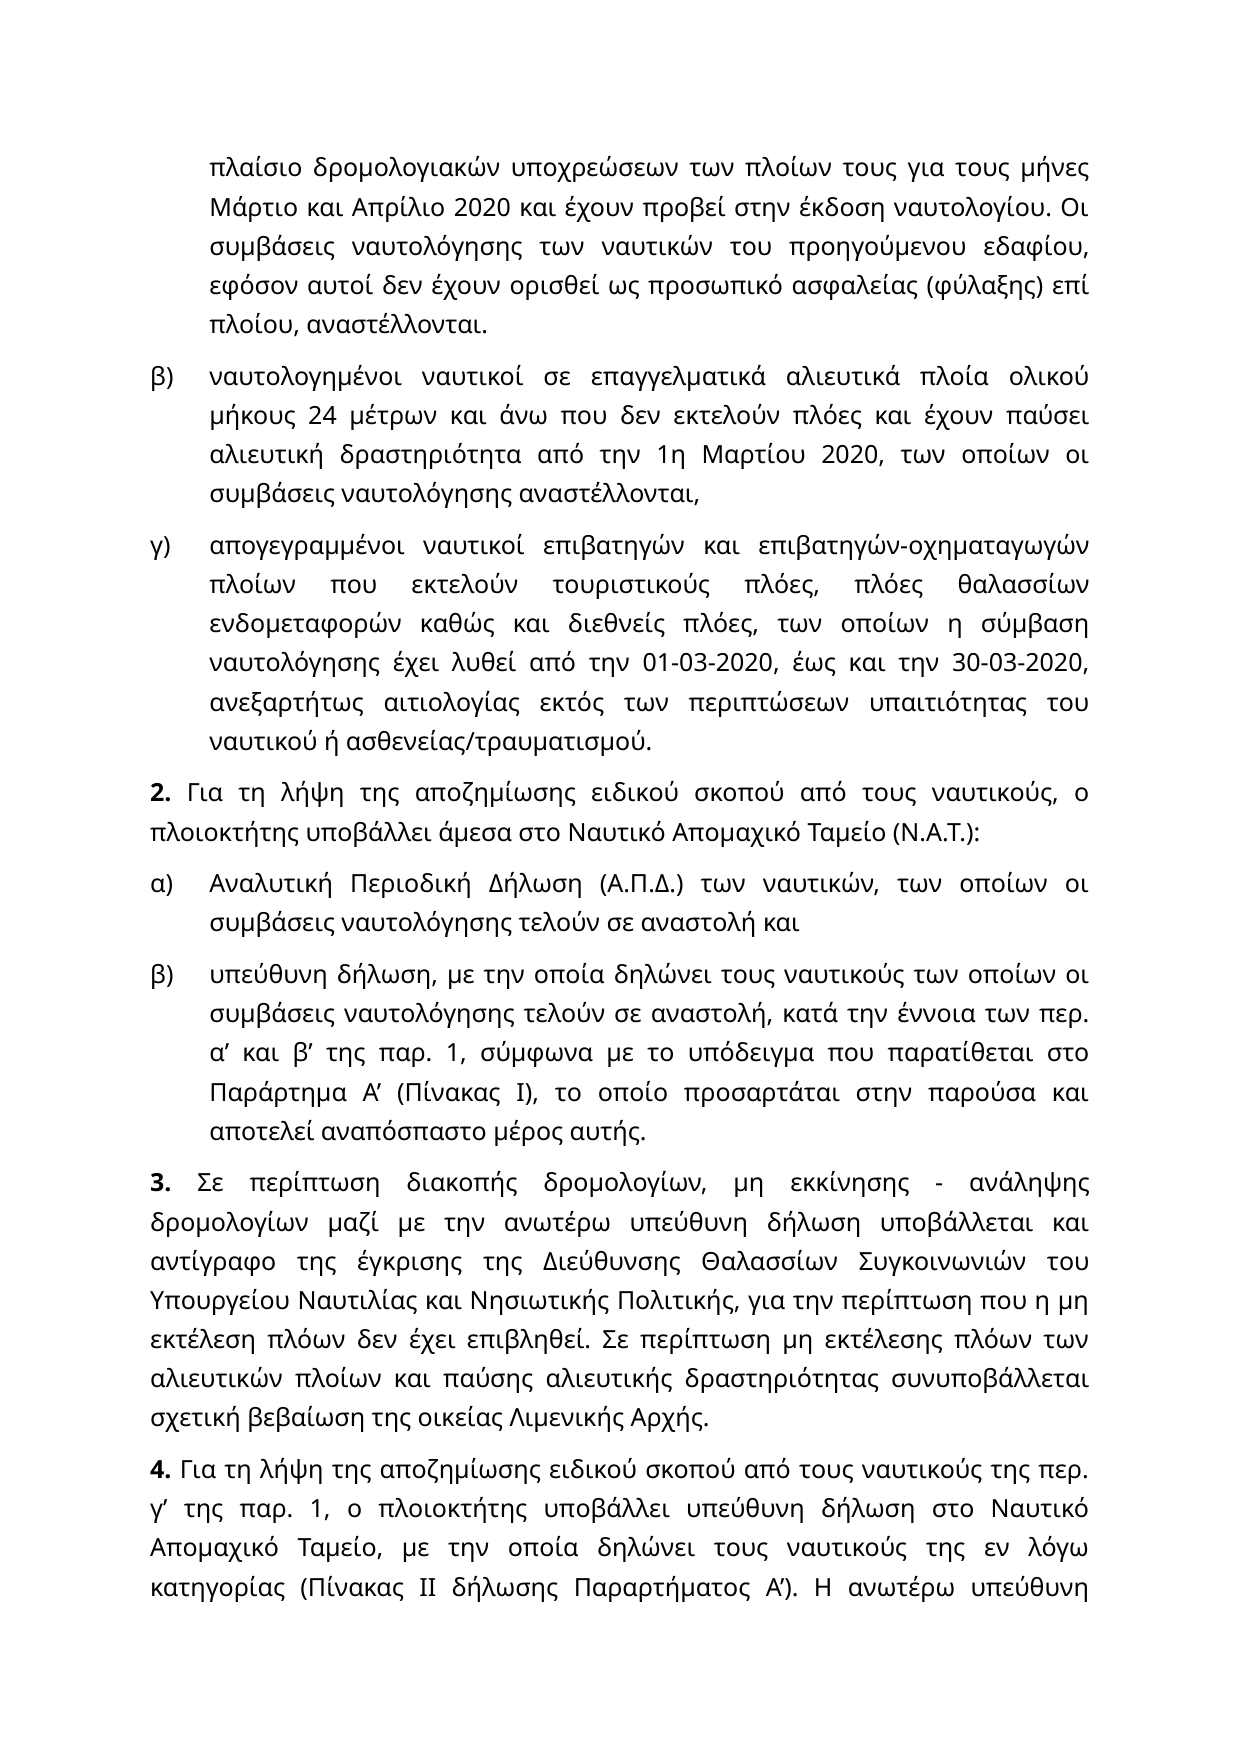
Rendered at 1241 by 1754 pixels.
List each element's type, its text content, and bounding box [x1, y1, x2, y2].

list πλαίσιο δρομολογιακών υποχρεώσεων των πλοίων τους για τους μήνες Μάρτιο και Απρίλιο 2020 και έχουν προβεί στην έκδοση ναυτολογίου. Οι συμβάσεις ναυτολόγησης των ναυτικών του προηγούμενου εδαφίου, εφόσον αυτοί δεν έχουν ορισθεί ως προσωπικό ασφαλείας (φύλαξης) επί πλοίου, αναστέλλονται. [150, 150, 1090, 341]
list β) ναυτολογημένοι ναυτικοί σε επαγγελματικά αλιευτικά πλοία ολικού μήκους 24 μέτρων και άνω που δεν εκτελούν πλόες και έχουν παύσει αλιευτική δραστηριότητα από την 1η Μαρτίου 2020, των οποίων οι συμβάσεις ναυτολόγησης αναστέλλονται, [150, 358, 1090, 510]
list γ) απογεγραμμένοι ναυτικοί επιβατηγών και επιβατηγών-οχηματαγωγών πλοίων που εκτελούν τουριστικούς πλόες, πλόες θαλασσίων ενδομεταφορών καθώς και διεθνείς πλόες, των οποίων η σύμβαση ναυτολόγησης έχει λυθεί από την 01-03-2020, έως και την 30-03-2020, ανεξαρτήτως αιτιολογίας εκτός των περιπτώσεων υπαιτιότητας του ναυτικού ή ασθενείας/τραυματισμού. [150, 527, 1090, 757]
text 3. Σε περίπτωση διακοπής δρομολογίων, μη εκκίνησης - ανάληψης δρομολογίων μαζί με την ανωτέρω υπεύθυνη δήλωση υποβάλλεται και αντίγραφο της έγκρισης της Διεύθυνσης Θαλασσίων Συγκοινωνιών του Υπουργείου Ναυτιλίας και Νησιωτικής Πολιτικής, για την περίπτωση που η μη εκτέλεση πλόων δεν έχει επιβληθεί. Σε περίπτωση μη εκτέλεσης πλόων των αλιευτικών πλοίων και παύσης αλιευτικής δραστηριότητας συνυποβάλλεται σχετική βεβαίωση της οικείας Λιμενικής Αρχής. [150, 1165, 1090, 1434]
list α) Αναλυτική Περιοδική Δήλωση (Α.Π.Δ.) των ναυτικών, των οποίων οι συμβάσεις ναυτολόγησης τελούν σε αναστολή και [150, 866, 1090, 939]
text 2. Για τη λήψη της αποζημίωσης ειδικού σκοπού από τους ναυτικούς, ο πλοιοκτήτης υποβάλλει άμεσα στο Ναυτικό Απομαχικό Ταμείο (Ν.Α.Τ.): [150, 775, 1090, 848]
text 4. Για τη λήψη της αποζημίωσης ειδικού σκοπού από τους ναυτικούς της περ. γ’ της παρ. 1, ο πλοιοκτήτης υποβάλλει υπεύθυνη δήλωση στο Ναυτικό Απομαχικό Ταμείο, με την οποία δηλώνει τους ναυτικούς της εν λόγω κατηγορίας (Πίνακας ΙΙ δήλωσης Παραρτήματος Α’). Η ανωτέρω υπεύθυνη [150, 1452, 1090, 1603]
list β) υπεύθυνη δήλωση, με την οποία δηλώνει τους ναυτικούς των οποίων οι συμβάσεις ναυτολόγησης τελούν σε αναστολή, κατά την έννοια των περ. α’ και β’ της παρ. 1, σύμφωνα με το υπόδειγμα που παρατίθεται στο Παράρτημα Α’ (Πίνακας Ι), το οποίο προσαρτάται στην παρούσα και αποτελεί αναπόσπαστο μέρος αυτής. [150, 957, 1090, 1147]
